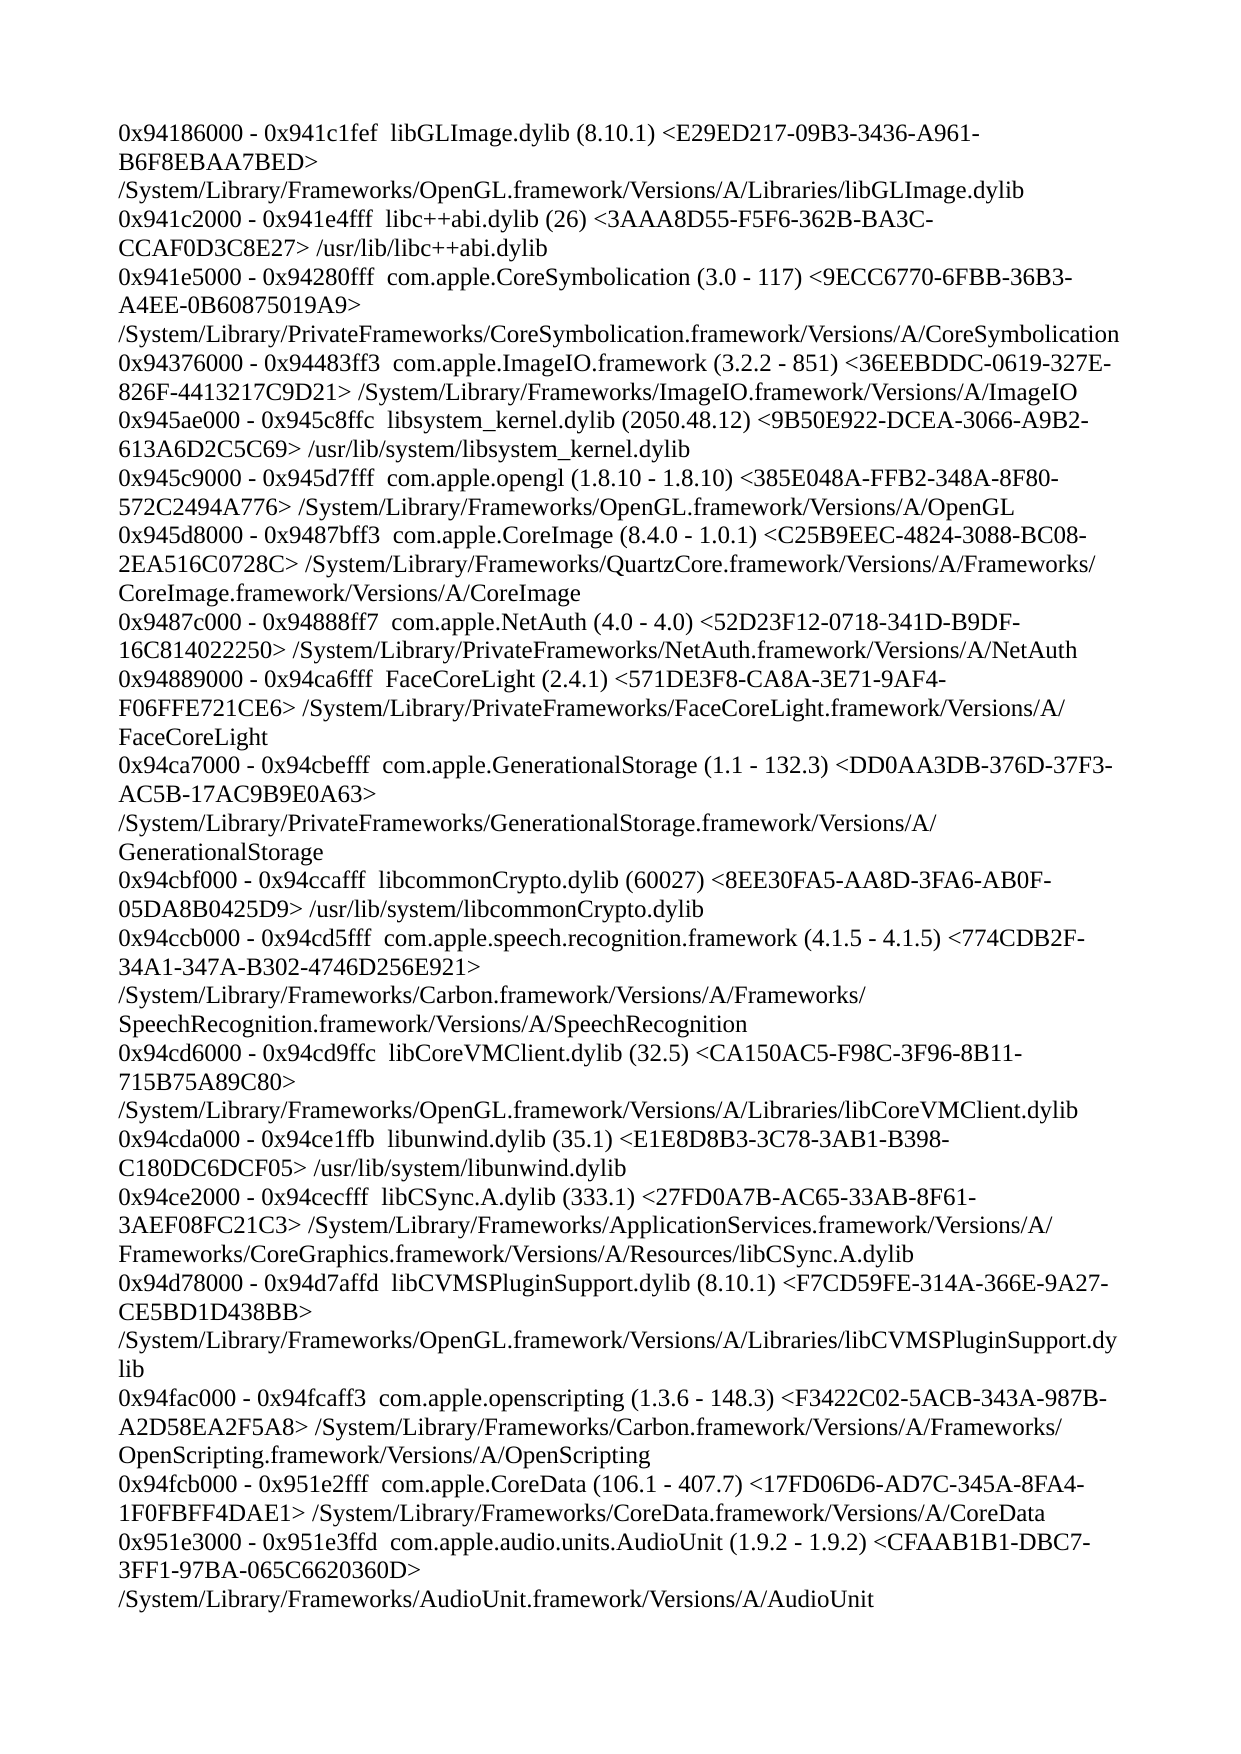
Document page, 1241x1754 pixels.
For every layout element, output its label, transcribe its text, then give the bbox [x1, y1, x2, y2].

text 0x94ca7000 - 0x94cbefff com.apple.GenerationalStorage (1.1 - 132.3) <DD0AA3DB-376D-37F3-AC5B-17AC9B9E0A63> /System/Library/PrivateFrameworks/GenerationalStorage.framework/Versions/A/GenerationalStorage [118, 751, 1122, 866]
text 0x9487c000 - 0x94888ff7 com.apple.NetAuth (4.0 - 4.0) <52D23F12-0718-341D-B9DF-16C814022250> /System/Library/PrivateFrameworks/NetAuth.framework/Versions/A/NetAuth [118, 607, 1122, 664]
text 0x94376000 - 0x94483ff3 com.apple.ImageIO.framework (3.2.2 - 851) <36EEBDDC-0619-327E-826F-4413217C9D21> /System/Library/Frameworks/ImageIO.framework/Versions/A/ImageIO [118, 348, 1122, 406]
text 0x951e3000 - 0x951e3ffd com.apple.audio.units.AudioUnit (1.9.2 - 1.9.2) <CFAAB1B1-DBC7-3FF1-97BA-065C6620360D> /System/Library/Frameworks/AudioUnit.framework/Versions/A/AudioUnit [118, 1527, 1122, 1613]
text 0x94cd6000 - 0x94cd9ffc libCoreVMClient.dylib (32.5) <CA150AC5-F98C-3F96-8B11-715B75A89C80> /System/Library/Frameworks/OpenGL.framework/Versions/A/Libraries/libCoreVMClient.dylib [118, 1038, 1122, 1124]
text 0x94fcb000 - 0x951e2fff com.apple.CoreData (106.1 - 407.7) <17FD06D6-AD7C-345A-8FA4-1F0FBFF4DAE1> /System/Library/Frameworks/CoreData.framework/Versions/A/CoreData [118, 1469, 1122, 1527]
text 0x94fac000 - 0x94fcaff3 com.apple.openscripting (1.3.6 - 148.3) <F3422C02-5ACB-343A-987B-A2D58EA2F5A8> /System/Library/Frameworks/Carbon.framework/Versions/A/Frameworks/OpenScripting.framework/Versions/A/OpenScripting [118, 1383, 1122, 1469]
text 0x94d78000 - 0x94d7affd libCVMSPluginSupport.dylib (8.10.1) <F7CD59FE-314A-366E-9A27-CE5BD1D438BB> /System/Library/Frameworks/OpenGL.framework/Versions/A/Libraries/libCVMSPluginSupport.dylib [118, 1268, 1122, 1383]
text 0x94186000 - 0x941c1fef libGLImage.dylib (8.10.1) <E29ED217-09B3-3436-A961-B6F8EBAA7BED> /System/Library/Frameworks/OpenGL.framework/Versions/A/Libraries/libGLImage.dylib [118, 118, 1122, 204]
text 0x941e5000 - 0x94280fff com.apple.CoreSymbolication (3.0 - 117) <9ECC6770-6FBB-36B3-A4EE-0B60875019A9> /System/Library/PrivateFrameworks/CoreSymbolication.framework/Versions/A/CoreSymbolication [118, 262, 1122, 348]
text 0x945d8000 - 0x9487bff3 com.apple.CoreImage (8.4.0 - 1.0.1) <C25B9EEC-4824-3088-BC08-2EA516C0728C> /System/Library/Frameworks/QuartzCore.framework/Versions/A/Frameworks/CoreImage.framework/Versions/A/CoreImage [118, 521, 1122, 607]
text 0x94ce2000 - 0x94cecfff libCSync.A.dylib (333.1) <27FD0A7B-AC65-33AB-8F61-3AEF08FC21C3> /System/Library/Frameworks/ApplicationServices.framework/Versions/A/Frameworks/CoreGraphics.framework/Versions/A/Resources/libCSync.A.dylib [118, 1182, 1122, 1268]
text 0x94cbf000 - 0x94ccafff libcommonCrypto.dylib (60027) <8EE30FA5-AA8D-3FA6-AB0F-05DA8B0425D9> /usr/lib/system/libcommonCrypto.dylib [118, 866, 1122, 923]
text 0x945c9000 - 0x945d7fff com.apple.opengl (1.8.10 - 1.8.10) <385E048A-FFB2-348A-8F80-572C2494A776> /System/Library/Frameworks/OpenGL.framework/Versions/A/OpenGL [118, 463, 1122, 521]
text 0x945ae000 - 0x945c8ffc libsystem_kernel.dylib (2050.48.12) <9B50E922-DCEA-3066-A9B2-613A6D2C5C69> /usr/lib/system/libsystem_kernel.dylib [118, 406, 1122, 463]
text 0x94ccb000 - 0x94cd5fff com.apple.speech.recognition.framework (4.1.5 - 4.1.5) <774CDB2F-34A1-347A-B302-4746D256E921> /System/Library/Frameworks/Carbon.framework/Versions/A/Frameworks/SpeechRecognition.framework/Versions/A/SpeechRecognition [118, 923, 1122, 1038]
text 0x94889000 - 0x94ca6fff FaceCoreLight (2.4.1) <571DE3F8-CA8A-3E71-9AF4-F06FFE721CE6> /System/Library/PrivateFrameworks/FaceCoreLight.framework/Versions/A/FaceCoreLight [118, 664, 1122, 751]
text 0x94cda000 - 0x94ce1ffb libunwind.dylib (35.1) <E1E8D8B3-3C78-3AB1-B398-C180DC6DCF05> /usr/lib/system/libunwind.dylib [118, 1124, 1122, 1182]
text 0x941c2000 - 0x941e4fff libc++abi.dylib (26) <3AAA8D55-F5F6-362B-BA3C-CCAF0D3C8E27> /usr/lib/libc++abi.dylib [118, 204, 1122, 262]
